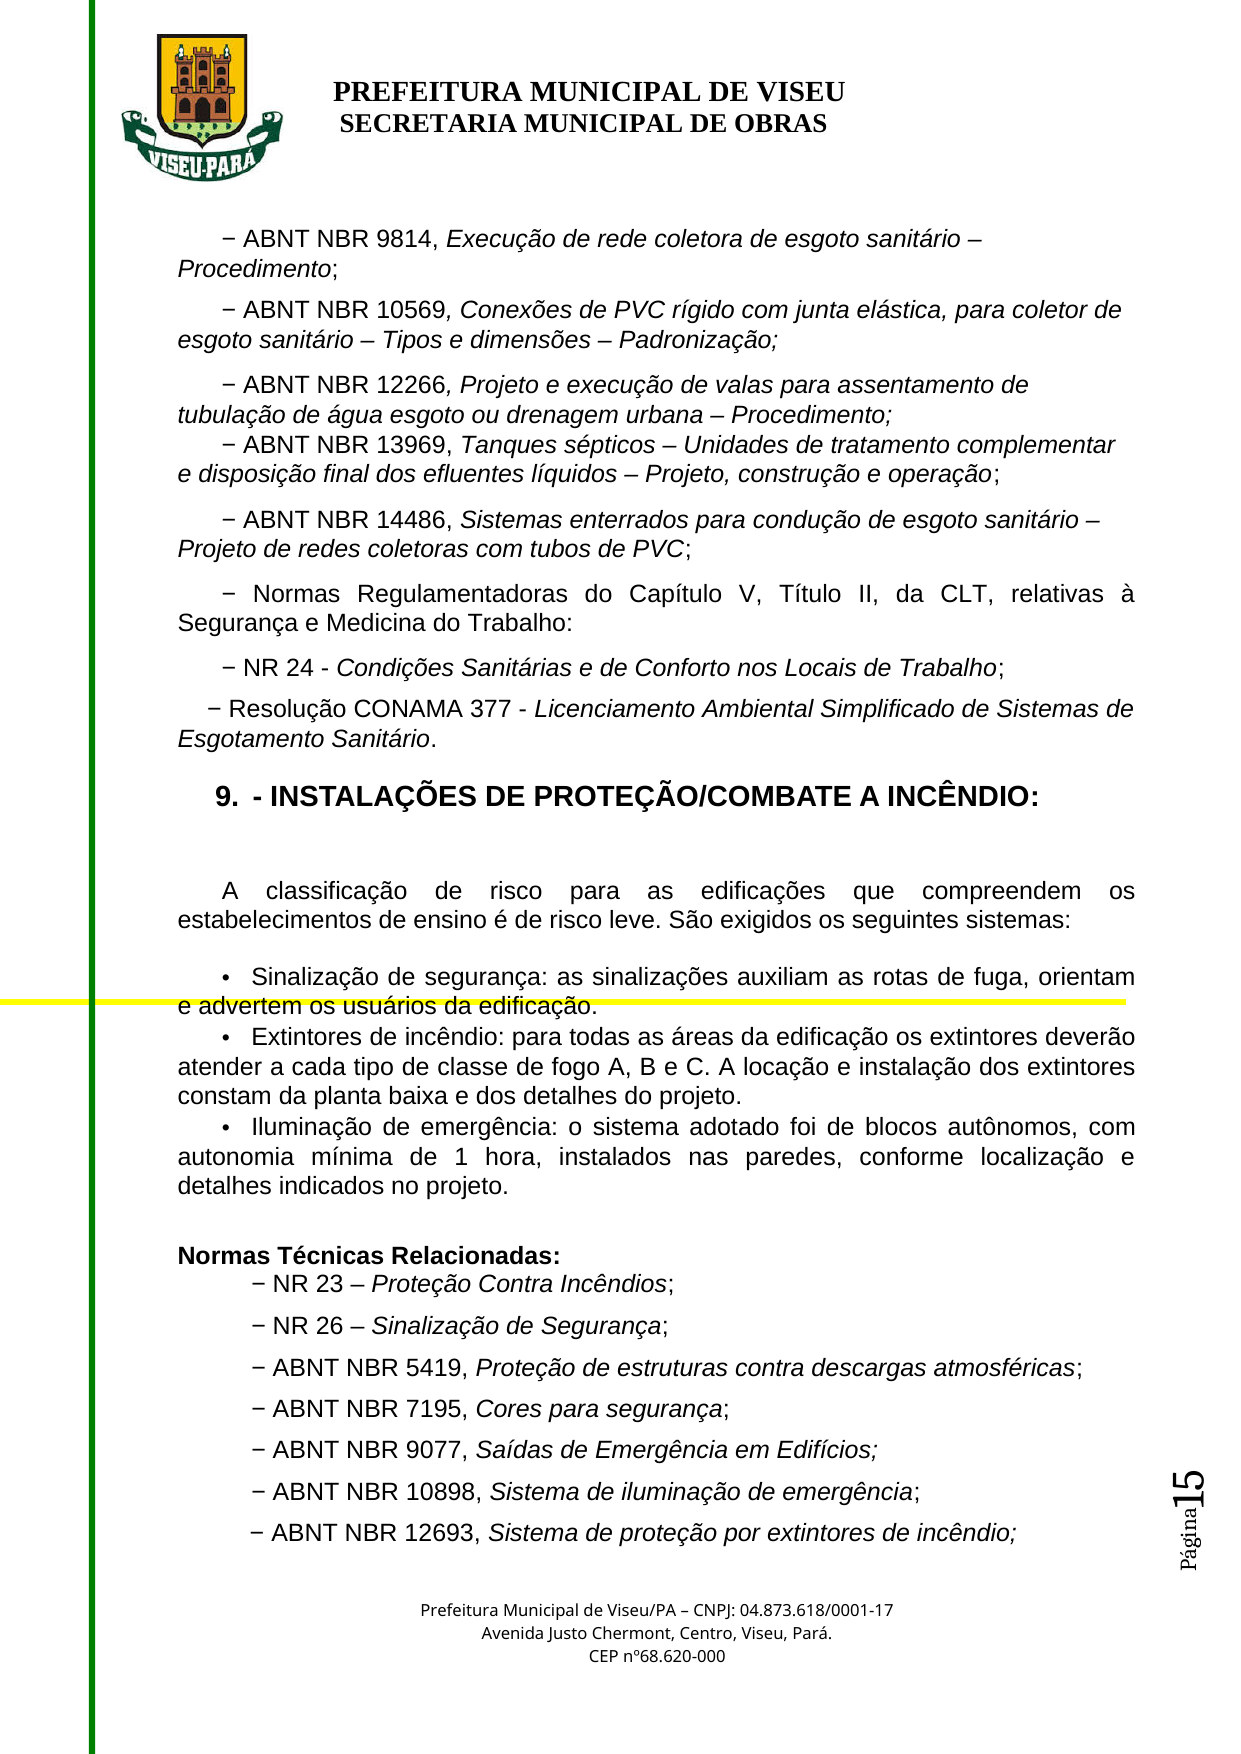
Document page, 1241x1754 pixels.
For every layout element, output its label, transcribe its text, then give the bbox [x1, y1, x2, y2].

text − NR 23 – Proteção Contra Incêndios; [177, 1269, 1137, 1298]
text − ABNT NBR 12693, Sistema de proteção por extintores de incêndio; [177, 1518, 1137, 1547]
text − NR 26 – Sinalização de Segurança; [177, 1311, 1137, 1340]
text − ABNT NBR 12266, Projeto e execução de valas para assentamento de tubulação de água esgoto ou drenagem urbana – Procedimento; [177, 370, 1137, 428]
text − ABNT NBR 10569, Conexões de PVC rígido com junta elástica, para coletor de esgoto sanitário – Tipos e dimensões – Padronização; [177, 295, 1137, 354]
text − ABNT NBR 10898, Sistema de iluminação de emergência; [177, 1477, 1137, 1506]
text − ABNT NBR 13969, Tanques sépticos – Unidades de tratamento complementar e disposição final dos efluentes líquidos – Projeto, construção e operação; [177, 430, 1137, 488]
text − NR 24 - Condições Sanitárias e de Conforto nos Locais de Trabalho; [177, 653, 1137, 681]
text − ABNT NBR 14486, Sistemas enterrados para condução de esgoto sanitário – Projeto de redes coletoras com tubos de PVC; [177, 504, 1137, 563]
text A classificação de risco para as edificações que compreendem os estabelecimentos de ensino é de risco leve. São exigidos os seguintes sistemas: [177, 876, 1137, 933]
picture [121, 34, 284, 182]
text Normas Técnicas Relacionadas: [177, 1241, 1137, 1269]
list Iluminação de emergência: o sistema adotado foi de blocos autônomos, com autonomia mínima de 1 hora, instalados nas paredes, conforme localização e detalhes indicados no projeto. [177, 1112, 1137, 1200]
list Extintores de incêndio: para todas as áreas da edificação os extintores deverão atender a cada tipo de classe de fogo A, B e C. A locação e instalação dos extintores constam da planta baixa e dos detalhes do projeto. [177, 1022, 1137, 1110]
subtitle - INSTALAÇÕES DE PROTEÇÃO/COMBATE A INCÊNDIO: [215, 779, 1137, 813]
list Sinalização de segurança: as sinalizações auxiliam as rotas de fuga, orientam e advertem os usuários da edificação. [177, 962, 1137, 1020]
text − Resolução CONAMA 377 - Licenciamento Ambiental Simplificado de Sistemas de Esgotamento Sanitário. [177, 694, 1137, 753]
text − ABNT NBR 9814, Execução de rede coletora de esgoto sanitário – Procedimento; [177, 224, 1137, 283]
text − Normas Regulamentadoras do Capítulo V, Título II, da CLT, relativas à Segurança e Medicina do Trabalho: [177, 579, 1137, 637]
text − ABNT NBR 9077, Saídas de Emergência em Edifícios; [177, 1435, 1137, 1464]
text − ABNT NBR 7195, Cores para segurança; [177, 1394, 1137, 1423]
text − ABNT NBR 5419, Proteção de estruturas contra descargas atmosféricas; [177, 1353, 1137, 1381]
